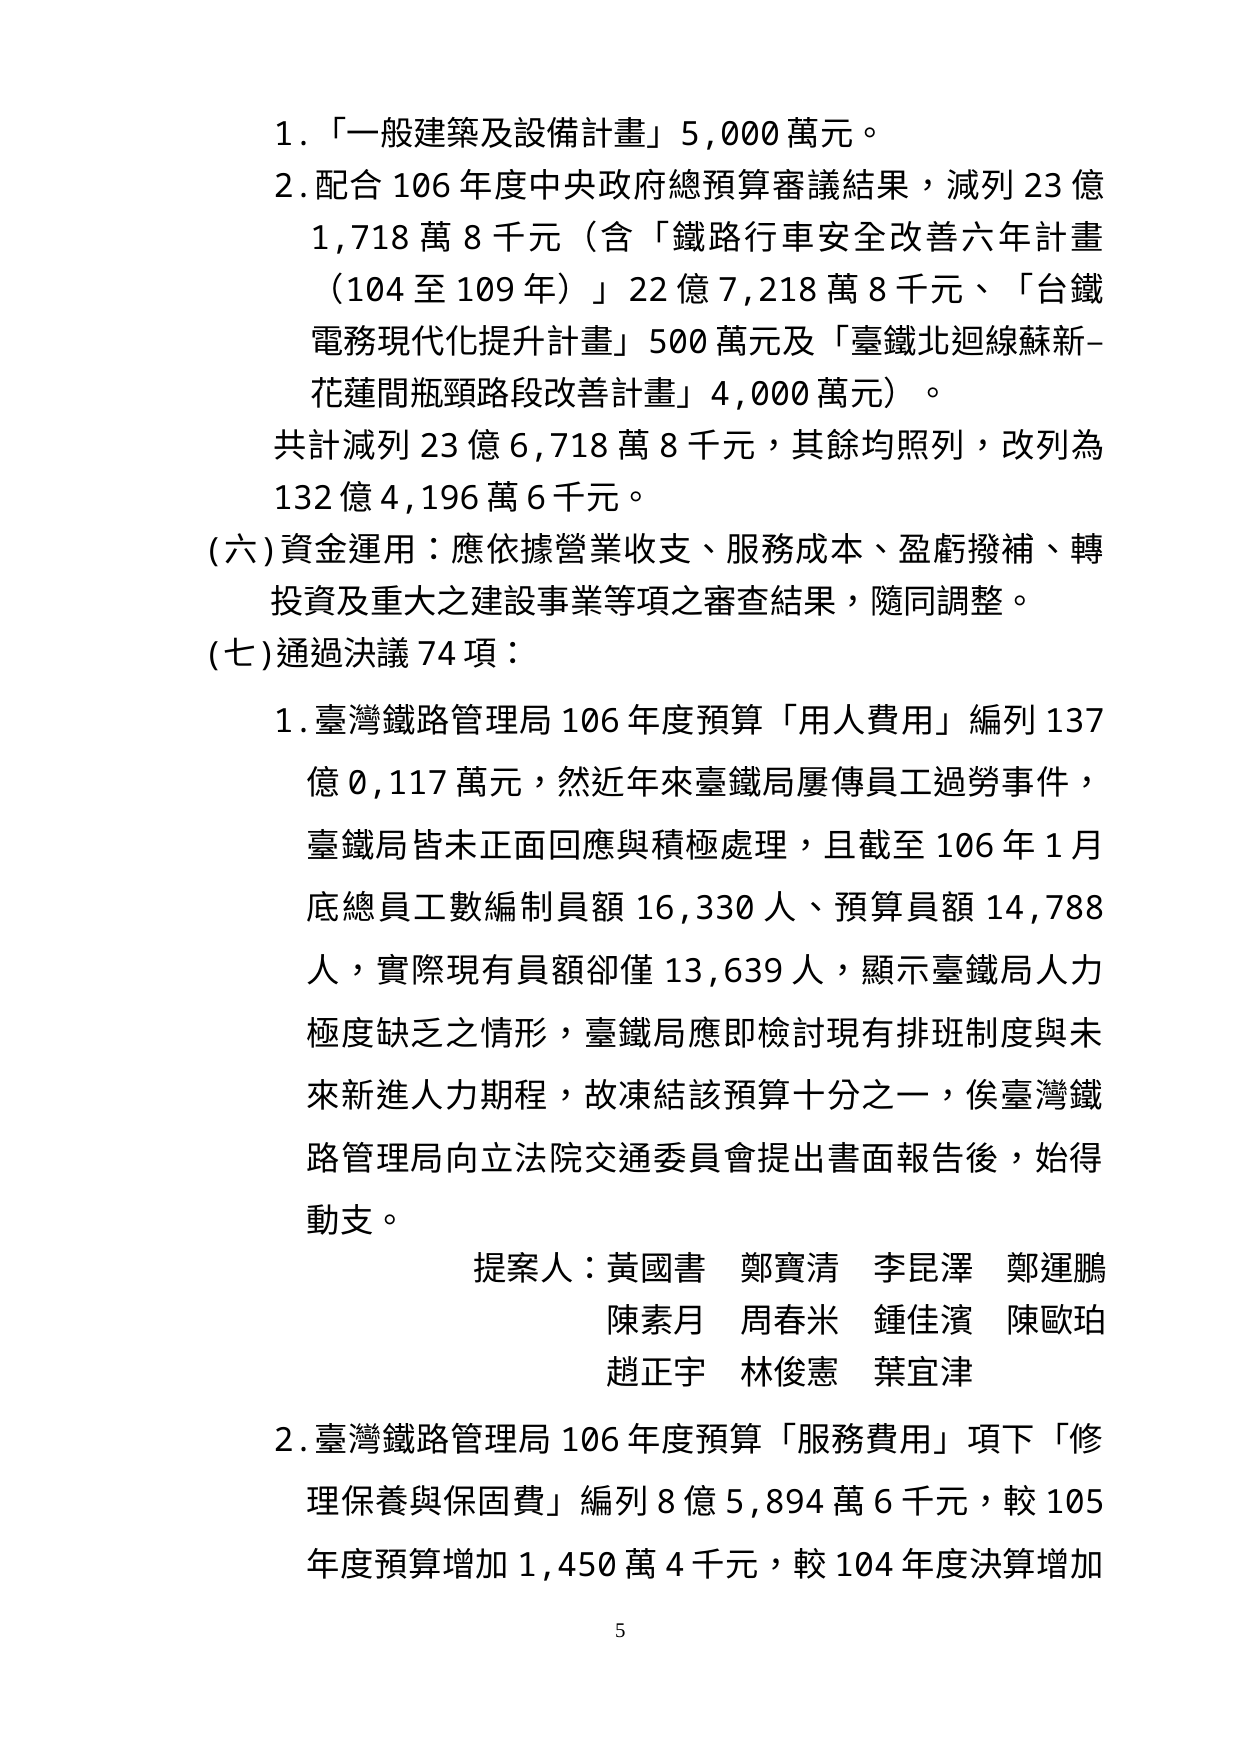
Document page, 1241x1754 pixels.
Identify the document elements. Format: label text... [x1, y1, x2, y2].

text 提案人：黃國書 鄭寶清 李昆澤 鄭運鵬 陳素月 周春米 鍾佳濱 陳歐珀 趙正宇 林俊憲 葉宜津 [473, 1239, 1117, 1395]
text (六)資金運用：應依據營業收支、服務成本、盈虧撥補、轉投資及重大之建設事業等項之審查結果，隨同調整。 [203, 520, 1104, 624]
text 2.臺灣鐵路管理局106年度預算「服務費用」項下「修理保養與保固費」編列8億5,894萬6千元，較105年度預算增加1,450萬4千元，較104年度決算增加 [273, 1395, 1104, 1582]
text 1.「一般建築及設備計畫」5,000萬元。 [273, 103, 1104, 155]
text 2.配合106年度中央政府總預算審議結果，減列23億1,718萬8千元（含「鐵路行車安全改善六年計畫（104至109年）」22億7,218萬8千元、「台鐵電務現代化提升計畫」500萬元及「臺鐵北迴線蘇新–花蓮間瓶頸路段改善計畫」4,000萬元）。 [273, 155, 1104, 416]
text 1.臺灣鐵路管理局106年度預算「用人費用」編列137億0,117萬元，然近年來臺鐵局屢傳員工過勞事件，臺鐵局皆未正面回應與積極處理，且截至106年1月底總員工數編制員額16,330人、預算員額14,788人，實際現有員額卻僅13,639人，顯示臺鐵局人力極度缺乏之情形，臺鐵局應即檢討現有排班制度與未來新進人力期程，故凍結該預算十分之一，俟臺灣鐵路管理局向立法院交通委員會提出書面報告後，始得動支。 [273, 676, 1104, 1239]
text 共計減列23億6,718萬8千元，其餘均照列，改列為132億4,196萬6千元。 [273, 416, 1104, 520]
text (七)通過決議74項： [203, 624, 1104, 676]
